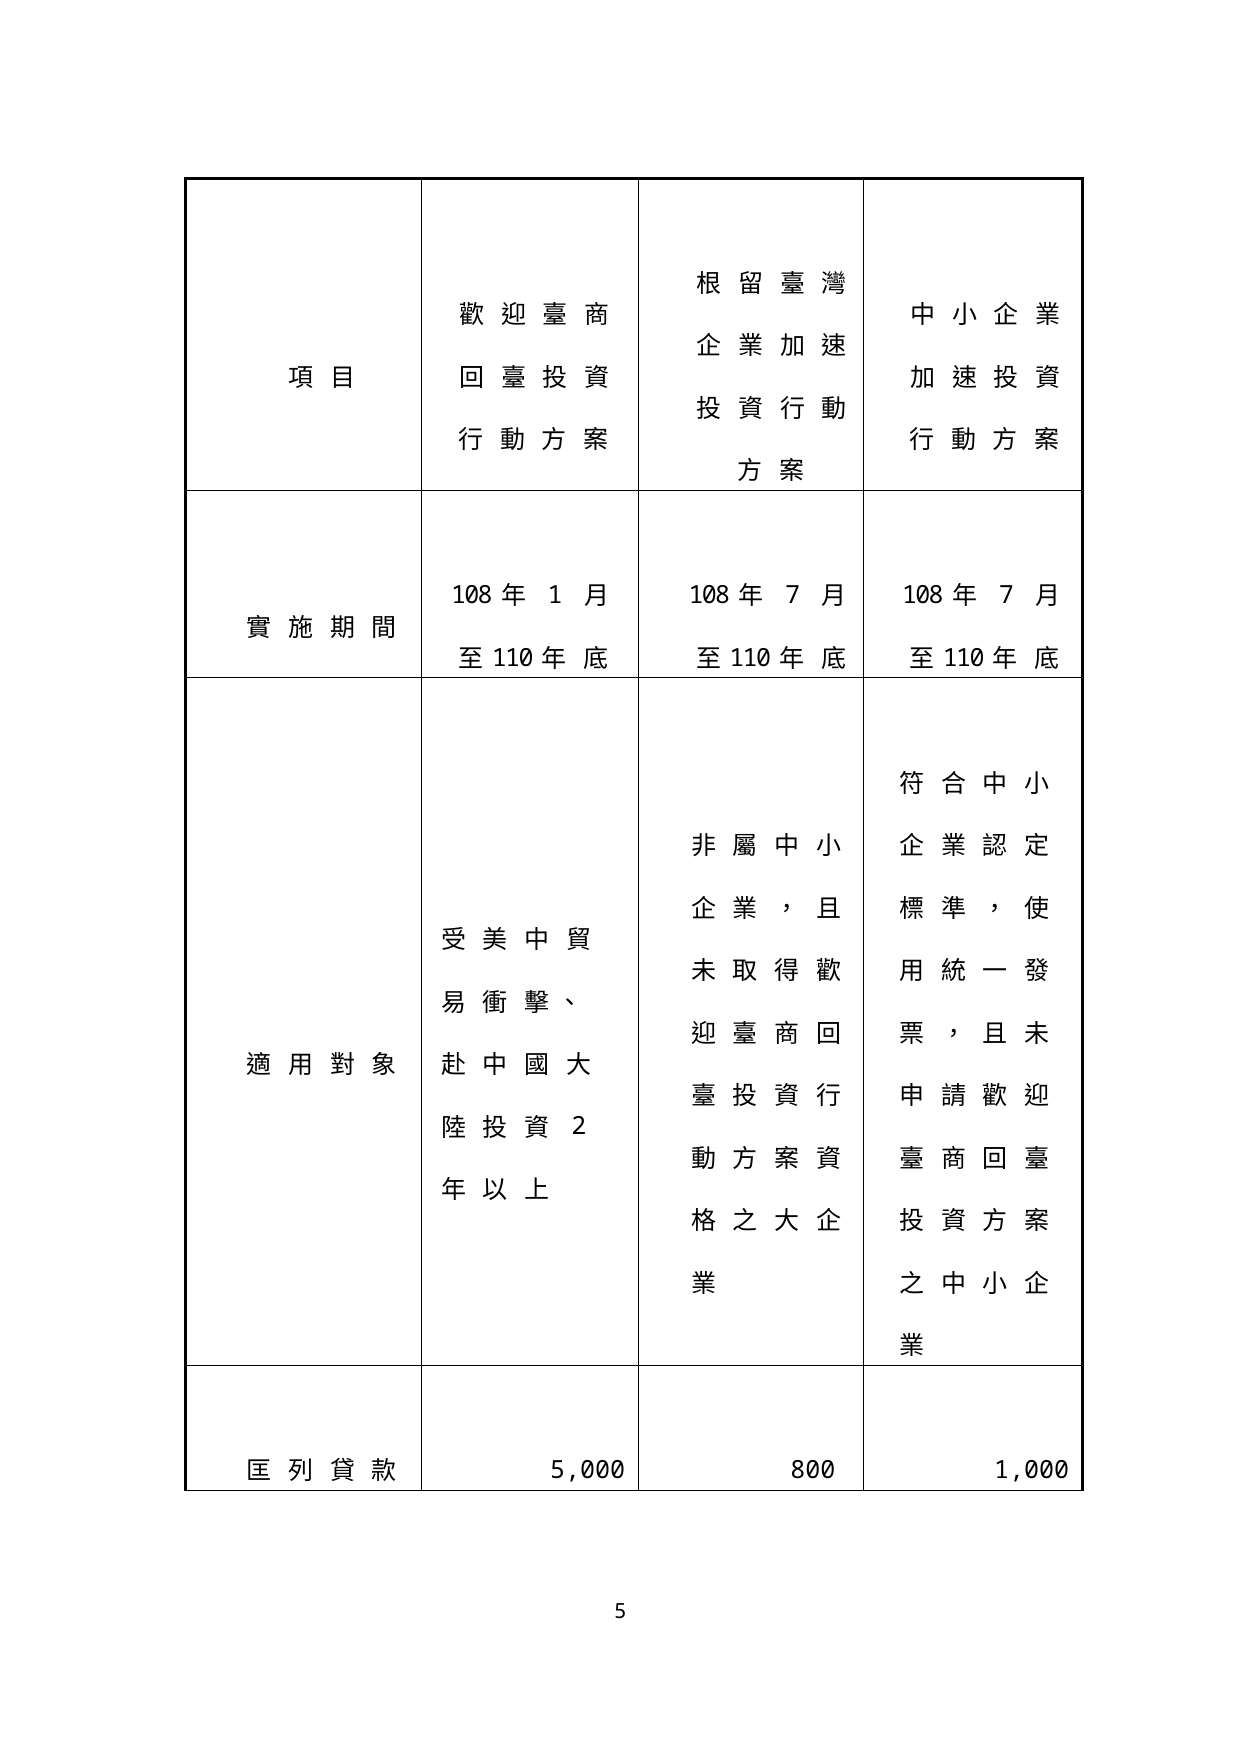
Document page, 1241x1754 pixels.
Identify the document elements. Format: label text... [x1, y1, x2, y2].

table_cell 非屬中小企業，且未取得歡迎臺商回臺投資行動方案資格之大企業 [639, 678, 863, 1365]
table_cell 108年7月至110年底 [864, 491, 1081, 677]
table_cell 1,000 [864, 1366, 1081, 1490]
table_cell 受美中貿易衝擊、赴中國大陸投資2年以上 [422, 678, 638, 1365]
table_cell 800 [639, 1366, 863, 1490]
table_cell 實施期間 [187, 491, 421, 677]
table_header 項目 [187, 180, 421, 490]
table_cell 108年1月至110年底 [422, 491, 638, 677]
table_header 中小企業加速投資行動方案 [864, 180, 1081, 490]
table_cell 5,000 [422, 1366, 638, 1490]
table_cell 適用對象 [187, 678, 421, 1365]
table_header 根留臺灣企業加速投資行動方案 [639, 180, 863, 490]
table_cell 符合中小企業認定標準，使用統一發票，且未申請歡迎臺商回臺投資方案之中小企業 [864, 678, 1081, 1365]
table_cell 匡列貸款 [187, 1366, 421, 1490]
table_cell 108年7月至110年底 [639, 491, 863, 677]
table_header 歡迎臺商回臺投資行動方案 [422, 180, 638, 490]
